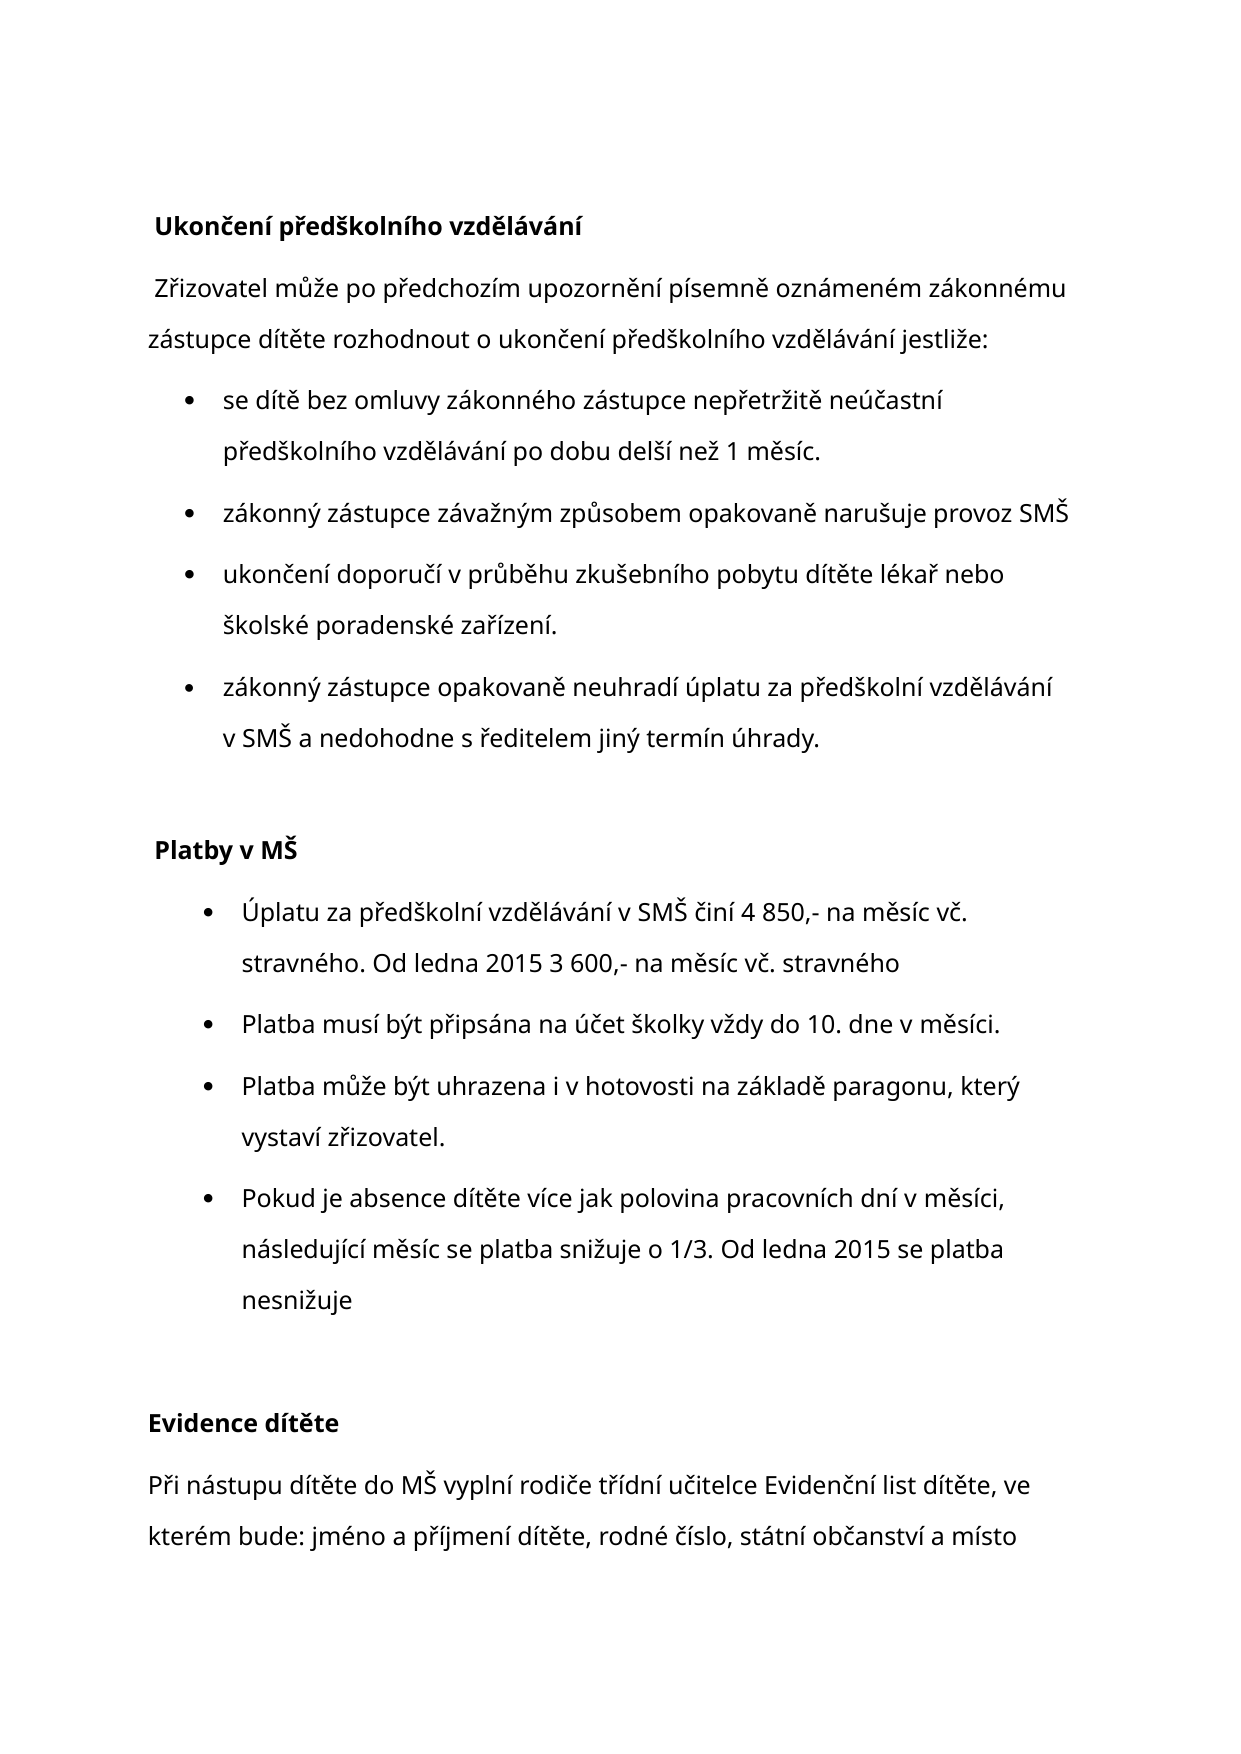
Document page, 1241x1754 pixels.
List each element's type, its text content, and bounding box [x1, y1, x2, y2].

list Platba může být uhrazena i v hotovosti na základě paragonu, který vystaví zřizovatel. [204, 1068, 1093, 1153]
text Zřizovatel může po předchozím upozornění písemně oznámeném zákonnému zástupce dítěte rozhodnout o ukončení předškolního vzdělávání jestliže: [148, 270, 1093, 356]
list zákonný zástupce závažným způsobem opakovaně narušuje provoz SMŠ [185, 495, 1093, 529]
list ukončení doporučí v průběhu zkušebního pobytu dítěte lékař nebo školské poradenské zařízení. [185, 557, 1093, 642]
list Úplatu za předškolní vzdělávání v SMŠ činí 4 850,- na měsíc vč. stravného. Od ledna 2015 3 600,- na měsíc vč. stravného [204, 894, 1093, 979]
list zákonný zástupce opakovaně neuhradí úplatu za předškolní vzdělávání v SMŠ a nedohodne s ředitelem jiný termín úhrady. [185, 669, 1093, 806]
text Evidence dítěte [148, 1406, 1093, 1440]
list se dítě bez omluvy zákonného zástupce nepřetržitě neúčastní předškolního vzdělávání po dobu delší než 1 měsíc. [185, 383, 1093, 468]
text Ukončení předškolního vzdělávání [148, 209, 1093, 243]
text Platby v MŠ [148, 833, 1093, 867]
text Při nástupu dítěte do MŠ vyplní rodiče třídní učitelce Evidenční list dítěte, ve kterém bude: jméno a příjmení dítěte, rodné číslo, státní občanství a místo [148, 1467, 1093, 1552]
list Platba musí být připsána na účet školky vždy do 10. dne v měsíci. [204, 1007, 1093, 1041]
list Pokud je absence dítěte více jak polovina pracovních dní v měsíci, následující měsíc se platba snižuje o 1/3. Od ledna 2015 se platba nesnižuje [204, 1181, 1093, 1317]
